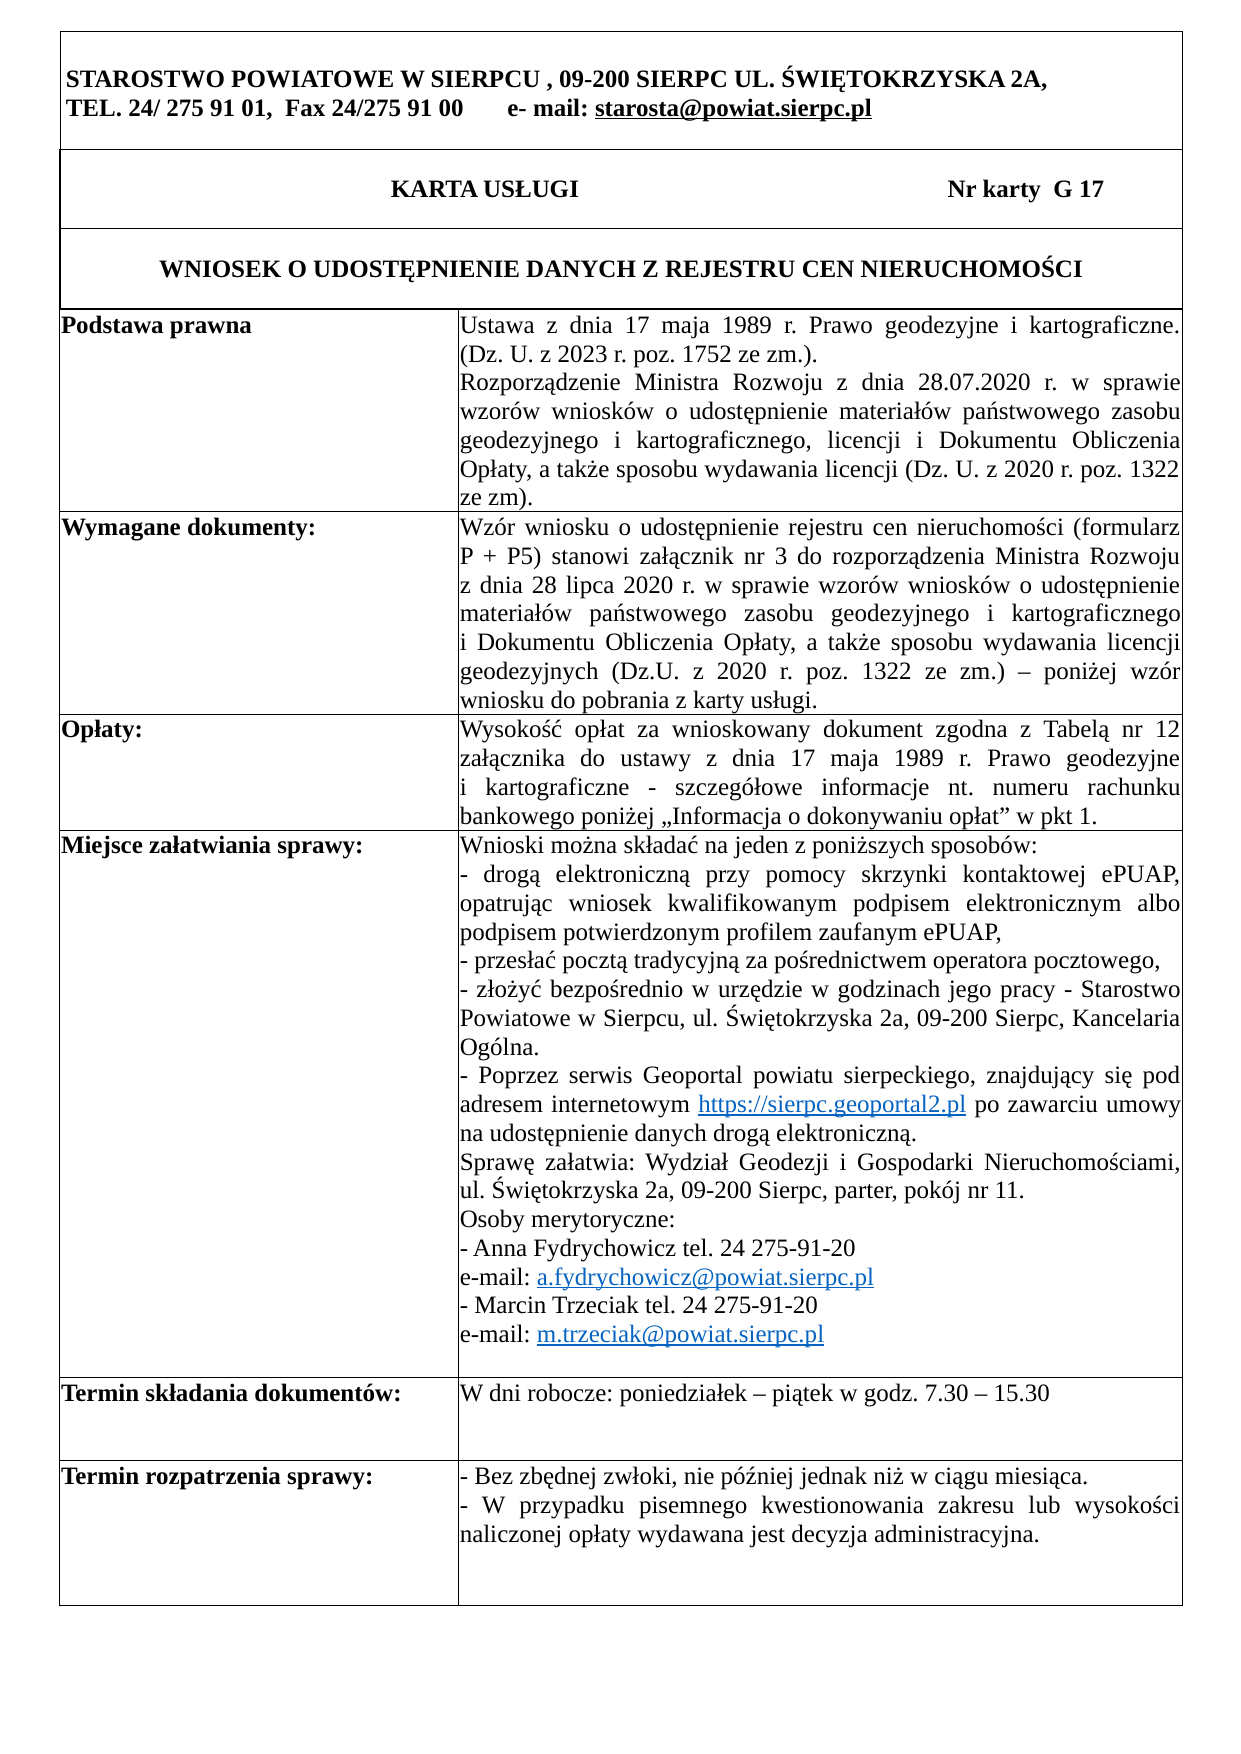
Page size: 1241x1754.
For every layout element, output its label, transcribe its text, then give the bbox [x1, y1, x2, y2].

table_header STAROSTWO POWIATOWE W SIERPCU , 09-200 SIERPC UL. ŚWIĘTOKRZYSKA 2A, TEL. 24/ 275 91 01, Fax 24/275 91 00 e- mail: starosta@powiat.sierpc.pl [61, 32, 1182, 149]
table_cell - Bez zbędnej zwłoki, nie później jednak niż w ciągu miesiąca. - W przypadku pisemnego kwestionowania zakresu lub wysokości naliczonej opłaty wydawana jest decyzja administracyjna. [459, 1461, 1182, 1605]
table_cell Wymagane dokumenty: [60, 512, 458, 713]
table_header Ustawa z dnia 17 maja 1989 r. Prawo geodezyjne i kartograficzne. (Dz. U. z 2023 r. poz. 1752 ze zm.). Rozporządzenie Ministra Rozwoju z dnia 28.07.2020 r. w sprawie wzorów wniosków o udostępnienie materiałów państwowego zasobu geodezyjnego i kartograficznego, licencji i Dokumentu Obliczenia Opłaty, a także sposobu wydawania licencji (Dz. U. z 2020 r. poz. 1322 ze zm). [459, 310, 1182, 511]
table_cell W dni robocze: poniedziałek – piątek w godz. 7.30 – 15.30 [459, 1378, 1182, 1460]
table_cell Termin rozpatrzenia sprawy: [60, 1461, 458, 1605]
table_cell Wysokość opłat za wnioskowany dokument zgodna z Tabelą nr 12 załącznika do ustawy z dnia 17 maja 1989 r. Prawo geodezyjne i kartograficzne - szczegółowe informacje nt. numeru rachunku bankowego poniżej „Informacja o dokonywaniu opłat” w pkt 1. [459, 715, 1182, 829]
table_cell Wnioski można składać na jeden z poniższych sposobów: - drogą elektroniczną przy pomocy skrzynki kontaktowej ePUAP, opatrując wniosek kwalifikowanym podpisem elektronicznym albo podpisem potwierdzonym profilem zaufanym ePUAP, - przesłać pocztą tradycyjną za pośrednictwem operatora pocztowego, - złożyć bezpośrednio w urzędzie w godzinach jego pracy - Starostwo Powiatowe w Sierpcu, ul. Świętokrzyska 2a, 09-200 Sierpc, Kancelaria Ogólna. - Poprzez serwis Geoportal powiatu sierpeckiego, znajdujący się pod adresem internetowym https://sierpc.geoportal2.pl po zawarciu umowy na udostępnienie danych drogą elektroniczną. Sprawę załatwia: Wydział Geodezji i Gospodarki Nieruchomościami, ul. Świętokrzyska 2a, 09-200 Sierpc, parter, pokój nr 11. Osoby merytoryczne: - Anna Fydrychowicz tel. 24 275-91-20 e-mail: a.fydrychowicz@powiat.sierpc.pl - Marcin Trzeciak tel. 24 275-91-20 e-mail: m.trzeciak@powiat.sierpc.pl [459, 831, 1182, 1377]
table_cell WNIOSEK O UDOSTĘPNIENIE DANYCH Z REJESTRU CEN NIERUCHOMOŚCI [61, 229, 1182, 308]
table_header Podstawa prawna [60, 310, 458, 511]
table_cell Miejsce załatwiania sprawy: [60, 831, 458, 1377]
table_cell Wzór wniosku o udostępnienie rejestru cen nieruchomości (formularz P + P5) stanowi załącznik nr 3 do rozporządzenia Ministra Rozwoju z dnia 28 lipca 2020 r. w sprawie wzorów wniosków o udostępnienie materiałów państwowego zasobu geodezyjnego i kartograficznego i Dokumentu Obliczenia Opłaty, a także sposobu wydawania licencji geodezyjnych (Dz.U. z 2020 r. poz. 1322 ze zm.) – poniżej wzór wniosku do pobrania z karty usługi. [459, 512, 1182, 713]
table_cell Termin składania dokumentów: [60, 1378, 458, 1460]
table_cell Opłaty: [60, 715, 458, 829]
table_cell KARTA USŁUGI Nr karty G 17 [61, 150, 1182, 228]
